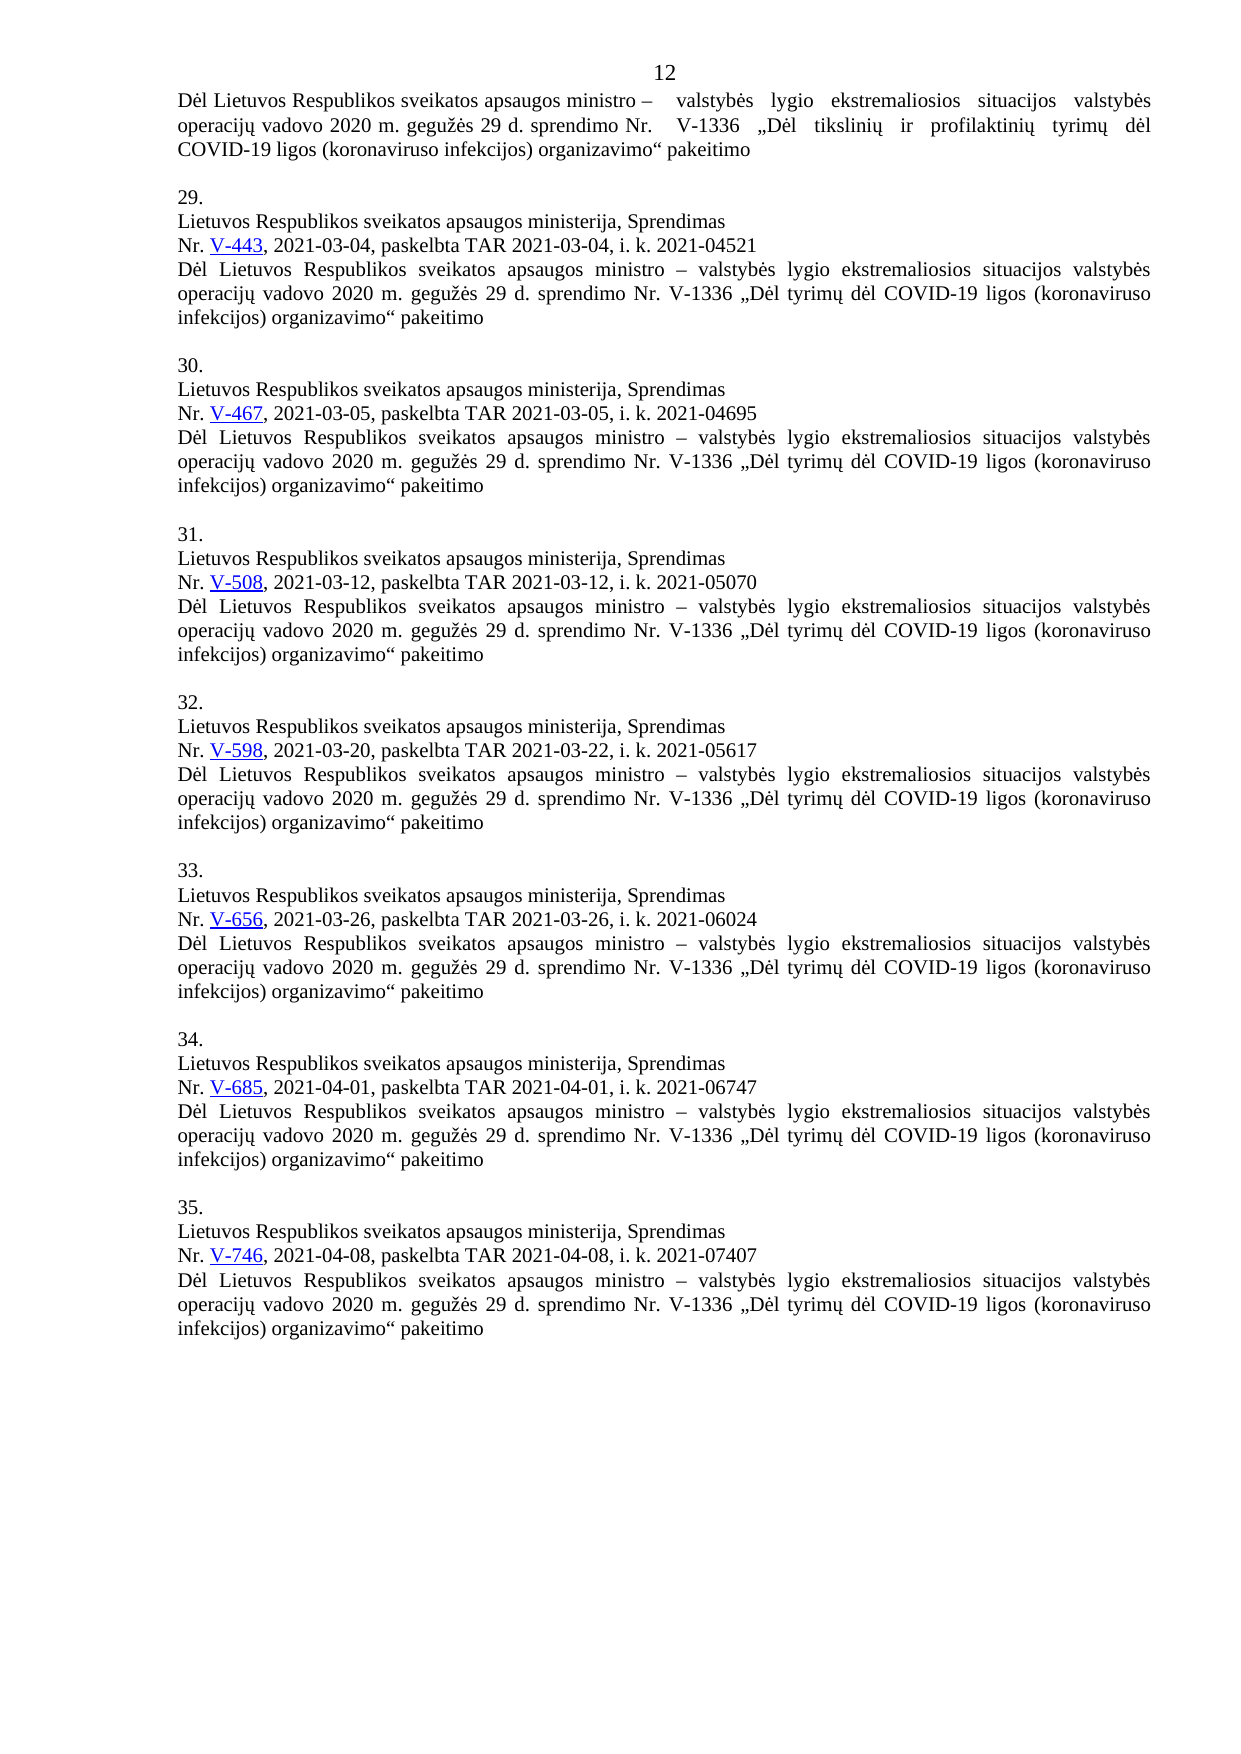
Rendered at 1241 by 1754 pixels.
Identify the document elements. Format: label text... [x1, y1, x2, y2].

text Lietuvos Respublikos sveikatos apsaugos ministerija, Sprendimas [177, 377, 1152, 401]
text Nr. V-598, 2021-03-20, paskelbta TAR 2021-03-22, i. k. 2021-05617 [177, 738, 1152, 762]
text Lietuvos Respublikos sveikatos apsaugos ministerija, Sprendimas [177, 1051, 1152, 1075]
text Dėl Lietuvos Respublikos sveikatos apsaugos ministro – valstybės lygio ekstremaliosios situacijos valstybės operacijų vadovo 2020 m. gegužės 29 d. sprendimo Nr. V-1336 „Dėl tikslinių ir profilaktinių tyrimų dėl COVID-19 ligos (koronaviruso infekcijos) organizavimo“ pakeitimo [177, 88, 1152, 161]
text Nr. V-656, 2021-03-26, paskelbta TAR 2021-03-26, i. k. 2021-06024 [177, 907, 1152, 931]
text Lietuvos Respublikos sveikatos apsaugos ministerija, Sprendimas [177, 546, 1152, 570]
text Dėl Lietuvos Respublikos sveikatos apsaugos ministro – valstybės lygio ekstremaliosios situacijos valstybės operacijų vadovo 2020 m. gegužės 29 d. sprendimo Nr. V-1336 „Dėl tyrimų dėl COVID-19 ligos (koronaviruso infekcijos) organizavimo“ pakeitimo [177, 1267, 1152, 1340]
text Nr. V-443, 2021-03-04, paskelbta TAR 2021-03-04, i. k. 2021-04521 [177, 233, 1152, 257]
text Dėl Lietuvos Respublikos sveikatos apsaugos ministro – valstybės lygio ekstremaliosios situacijos valstybės operacijų vadovo 2020 m. gegužės 29 d. sprendimo Nr. V-1336 „Dėl tyrimų dėl COVID-19 ligos (koronaviruso infekcijos) organizavimo“ pakeitimo [177, 762, 1152, 834]
text 35. [177, 1195, 1152, 1219]
text Dėl Lietuvos Respublikos sveikatos apsaugos ministro – valstybės lygio ekstremaliosios situacijos valstybės operacijų vadovo 2020 m. gegužės 29 d. sprendimo Nr. V-1336 „Dėl tyrimų dėl COVID-19 ligos (koronaviruso infekcijos) organizavimo“ pakeitimo [177, 594, 1152, 666]
text 29. [177, 185, 1152, 209]
text Nr. V-685, 2021-04-01, paskelbta TAR 2021-04-01, i. k. 2021-06747 [177, 1075, 1152, 1099]
text Lietuvos Respublikos sveikatos apsaugos ministerija, Sprendimas [177, 209, 1152, 233]
text Lietuvos Respublikos sveikatos apsaugos ministerija, Sprendimas [177, 1219, 1152, 1243]
text Nr. V-508, 2021-03-12, paskelbta TAR 2021-03-12, i. k. 2021-05070 [177, 570, 1152, 594]
text Lietuvos Respublikos sveikatos apsaugos ministerija, Sprendimas [177, 882, 1152, 907]
text 33. [177, 858, 1152, 882]
text 30. [177, 353, 1152, 377]
text 31. [177, 522, 1152, 546]
text Dėl Lietuvos Respublikos sveikatos apsaugos ministro – valstybės lygio ekstremaliosios situacijos valstybės operacijų vadovo 2020 m. gegužės 29 d. sprendimo Nr. V-1336 „Dėl tyrimų dėl COVID-19 ligos (koronaviruso infekcijos) organizavimo“ pakeitimo [177, 257, 1152, 329]
text Nr. V-467, 2021-03-05, paskelbta TAR 2021-03-05, i. k. 2021-04695 [177, 401, 1152, 425]
text 34. [177, 1027, 1152, 1051]
text Lietuvos Respublikos sveikatos apsaugos ministerija, Sprendimas [177, 714, 1152, 738]
text 32. [177, 690, 1152, 714]
text Nr. V-746, 2021-04-08, paskelbta TAR 2021-04-08, i. k. 2021-07407 [177, 1243, 1152, 1267]
text Dėl Lietuvos Respublikos sveikatos apsaugos ministro – valstybės lygio ekstremaliosios situacijos valstybės operacijų vadovo 2020 m. gegužės 29 d. sprendimo Nr. V-1336 „Dėl tyrimų dėl COVID-19 ligos (koronaviruso infekcijos) organizavimo“ pakeitimo [177, 931, 1152, 1003]
text Dėl Lietuvos Respublikos sveikatos apsaugos ministro – valstybės lygio ekstremaliosios situacijos valstybės operacijų vadovo 2020 m. gegužės 29 d. sprendimo Nr. V-1336 „Dėl tyrimų dėl COVID-19 ligos (koronaviruso infekcijos) organizavimo“ pakeitimo [177, 425, 1152, 497]
text Dėl Lietuvos Respublikos sveikatos apsaugos ministro – valstybės lygio ekstremaliosios situacijos valstybės operacijų vadovo 2020 m. gegužės 29 d. sprendimo Nr. V-1336 „Dėl tyrimų dėl COVID-19 ligos (koronaviruso infekcijos) organizavimo“ pakeitimo [177, 1099, 1152, 1171]
